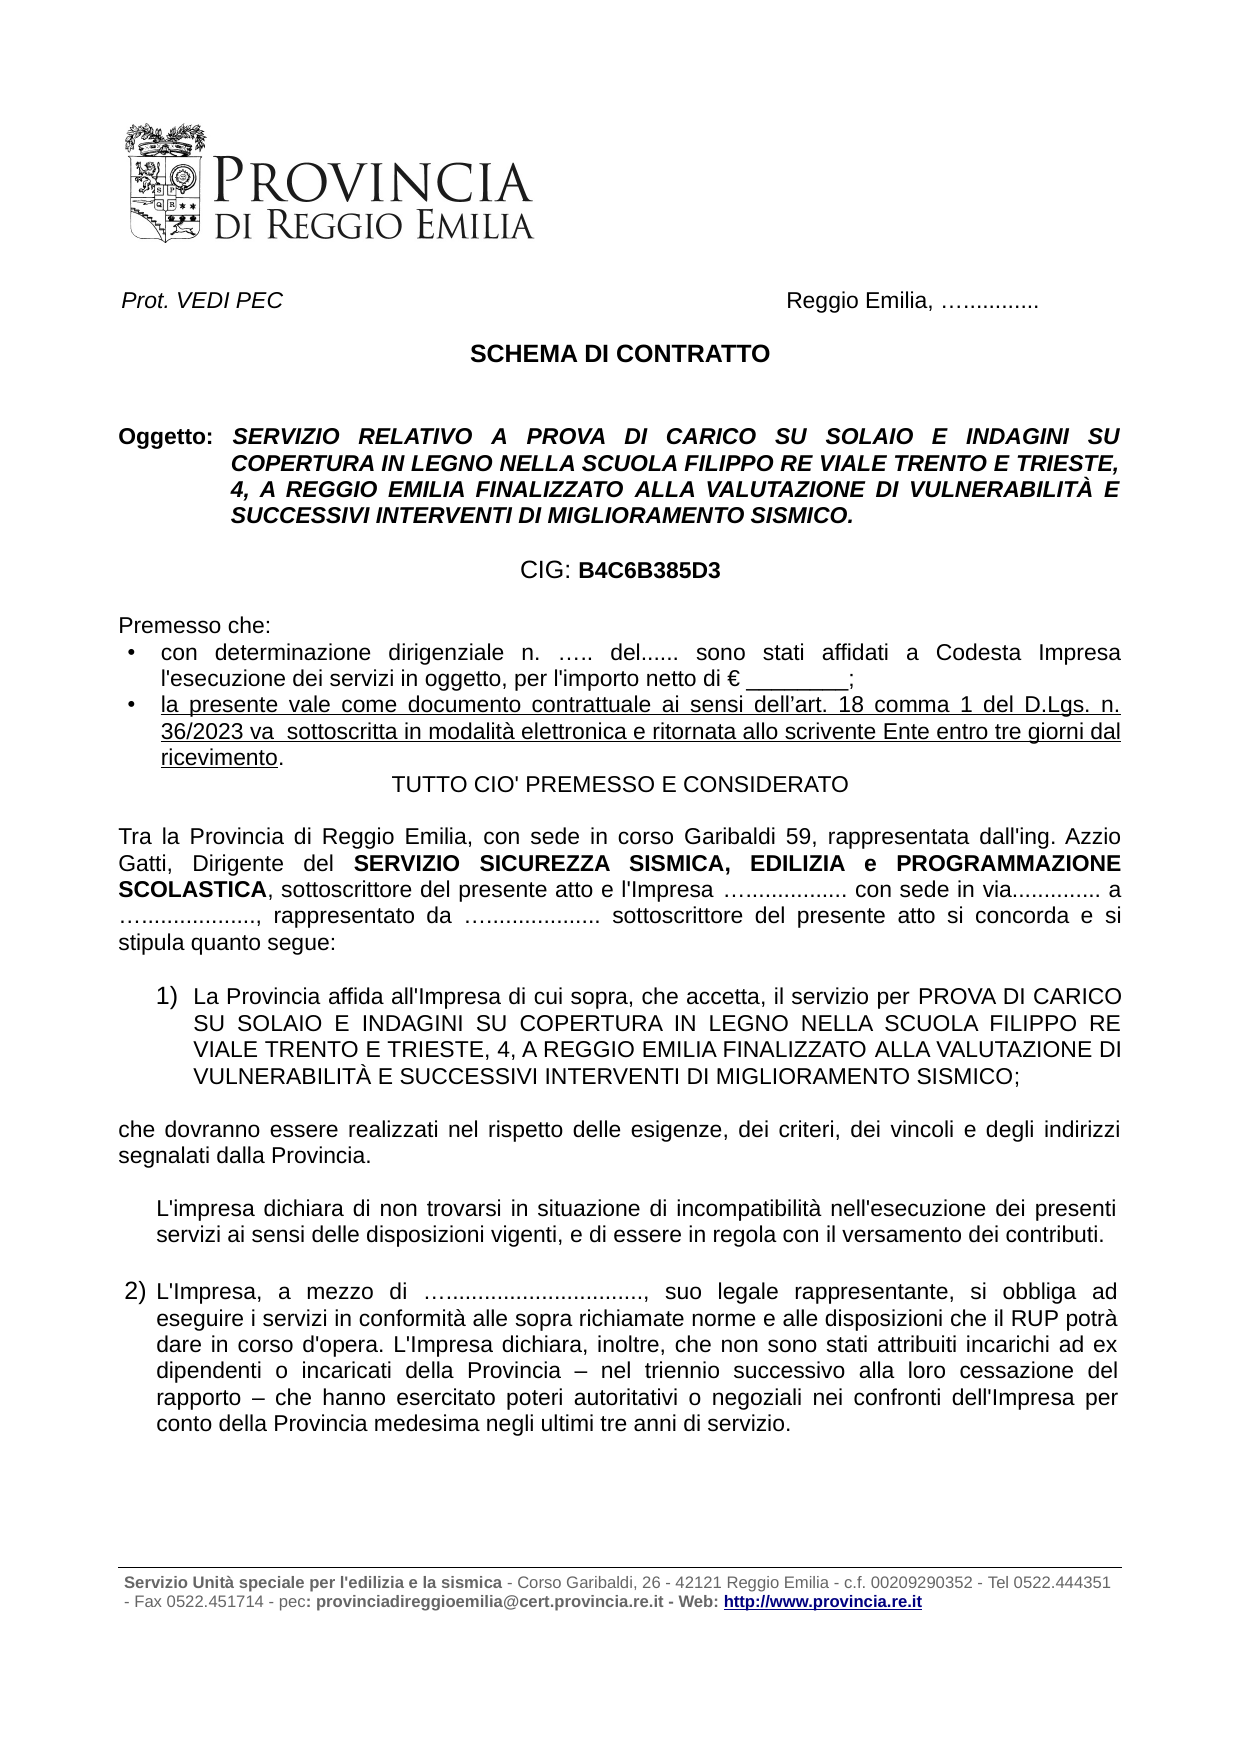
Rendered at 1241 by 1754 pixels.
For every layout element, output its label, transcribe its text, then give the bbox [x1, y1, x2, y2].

text Tra la Provincia di Reggio Emilia, con sede in corso Garibaldi 59, rappresentata dall'ing. Azzio Gatti, Dirigente del SERVIZIO SICUREZZA SISMICA, EDILIZIA e PROGRAMMAZIONE SCOLASTICA, sottoscrittore del presente atto e l'Impresa …................ con sede in via.............. a ….................., rappresentato da ….................. sottoscrittore del presente atto si concorda e si stipula quanto segue: [118, 823, 1122, 955]
text Oggetto: SERVIZIO RELATIVO A Prova di carico su solaio e indagini su copertura in legno NELLA Scuola Filippo Re viale Trento e Trieste, 4, a Reggio Emilia finalizzato ALLA VALUTAZIONE DI VULNERABILITÀ E SUCCESSIVI INTERVENTI DI MIGLIORAMENTO SISMICO. [118, 423, 1122, 528]
text CIG: B4C6B385D3 [118, 555, 1122, 584]
list L'impresa dichiara di non trovarsi in situazione di incompatibilità nell'esecuzione dei presenti servizi ai sensi delle disposizioni vigenti, e di essere in regola con il versamento dei contributi. [124, 1194, 1117, 1247]
text SCHEMA DI CONTRATTO [118, 339, 1122, 368]
text Prot. VEDI PEC Reggio Emilia, …............ [121, 287, 1122, 313]
text che dovranno essere realizzati nel rispetto delle esigenze, dei criteri, dei vincoli e degli indirizzi segnalati dalla Provincia. [118, 1116, 1122, 1168]
text Premesso che: [118, 612, 1122, 639]
list L'Impresa, a mezzo di …..............................., suo legale rappresentante, si obbliga ad eseguire i servizi in conformità alle sopra richiamate norme e alle disposizioni che il RUP potrà dare in corso d'opera. L'Impresa dichiara, inoltre, che non sono stati attribuiti incarichi ad ex dipendenti o incaricati della Provincia – nel triennio successivo alla loro cessazione del rapporto – che hanno esercitato poteri autoritativi o negoziali nei confronti dell'Impresa per conto della Provincia medesima negli ultimi tre anni di servizio. [124, 1276, 1119, 1437]
text TUTTO CIO' PREMESSO E CONSIDERATO [118, 771, 1122, 797]
picture [118, 118, 545, 257]
list La Provincia affida all'Impresa di cui sopra, che accetta, il servizio per Prova di carico su solaio e indagini su copertura in legno NELLA Scuola Filippo Re viale Trento e Trieste, 4, a Reggio Emilia finalizzato ALLA VALUTAZIONE DI VULNERABILITÀ E SUCCESSIVI INTERVENTI DI MIGLIORAMENTO SISMICO; [156, 981, 1122, 1089]
list la presente vale come documento contrattuale ai sensi dell’art. 18 comma 1 del D.Lgs. n. 36/2023 va sottoscritta in modalità elettronica e ritornata allo scrivente Ente entro tre giorni dal ricevimento. [127, 691, 1122, 771]
list con determinazione dirigenziale n. ….. del...... sono stati affidati a Codesta Impresa l'esecuzione dei servizi in oggetto, per l'importo netto di € ________; [127, 639, 1122, 691]
